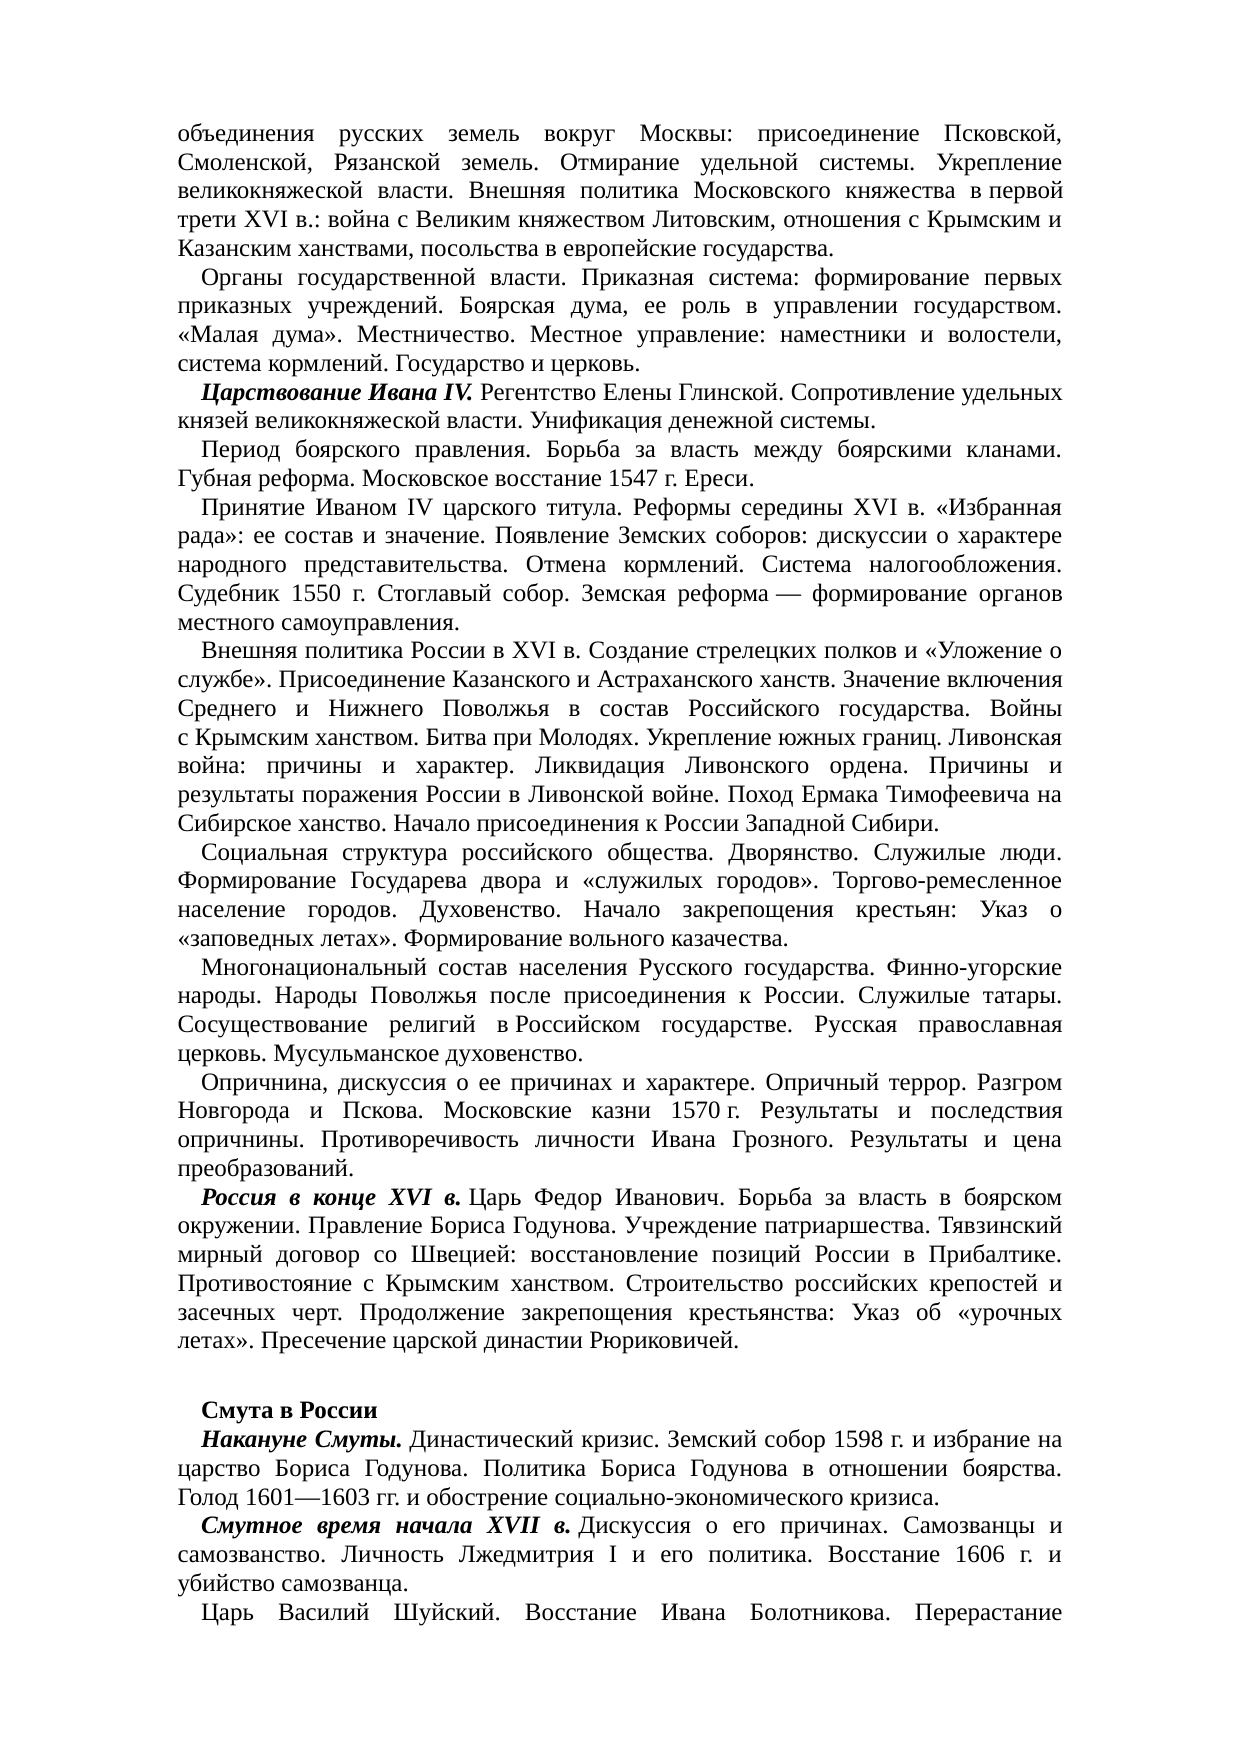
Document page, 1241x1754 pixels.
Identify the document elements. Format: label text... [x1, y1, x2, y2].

text Принятие Иваном IV царского титула. Реформы середины XVI в. «Избранная рада»: ее состав и значение. Появление Земских соборов: дискуссии о характере народного представительства. Отмена кормлений. Система налогообложения. Судебник 1550 г. Стоглавый собор. Земская реформа — формирование органов местного самоуправления. [177, 492, 1063, 636]
text Смута в России [177, 1396, 1063, 1424]
text Многонациональный состав населения Русского государства. Финно-угорские народы. Народы Поволжья после присоединения к России. Служилые татары. Сосуществование религий в Российском государстве. Русская православная церковь. Мусульманское духовенство. [177, 952, 1063, 1067]
text Смутное время начала XVII в. Дискуссия о его причинах. Самозванцы и самозванство. Личность Лжедмитрия I и его политика. Восстание 1606 г. и убийство самозванца. [177, 1511, 1063, 1597]
text Царствование Ивана IV. Регентство Елены Глинской. Сопротивление удельных князей великокняжеской власти. Унификация денежной системы. [177, 377, 1063, 434]
text Внешняя политика России в XVI в. Создание стрелецких полков и «Уложение о службе». Присоединение Казанского и Астраханского ханств. Значение включения Среднего и Нижнего Поволжья в состав Российского государства. Войны с Крымским ханством. Битва при Молодях. Укрепление южных границ. Ливонская война: причины и характер. Ликвидация Ливонского ордена. Причины и результаты поражения России в Ливонской войне. Поход Ермака Тимофеевича на Сибирское ханство. Начало присоединения к России Западной Сибири. [177, 636, 1063, 837]
text объединения русских земель вокруг Москвы: присоединение Псковской, Смоленской, Рязанской земель. Отмирание удельной системы. Укрепление великокняжеской власти. Внешняя политика Московского княжества в первой трети XVI в.: война с Великим княжеством Литовским, отношения с Крымским и Казанским ханствами, посольства в европейские государства. [177, 118, 1063, 262]
text Царь Василий Шуйский. Восстание Ивана Болотникова. Перерастание [177, 1597, 1063, 1626]
text Органы государственной власти. Приказная система: формирование первых приказных учреждений. Боярская дума, ее роль в управлении государством. «Малая дума». Местничество. Местное управление: наместники и волостели, система кормлений. Государство и церковь. [177, 262, 1063, 377]
text Опричнина, дискуссия о ее причинах и характере. Опричный террор. Разгром Новгорода и Пскова. Московские казни 1570 г. Результаты и последствия опричнины. Противоречивость личности Ивана Грозного. Результаты и цена преобразований. [177, 1067, 1063, 1182]
text Накануне Смуты. Династический кризис. Земский собор 1598 г. и избрание на царство Бориса Годунова. Политика Бориса Годунова в отношении боярства. Голод 1601—1603 гг. и обострение социально-экономического кризиса. [177, 1424, 1063, 1511]
text Социальная структура российского общества. Дворянство. Служилые люди. Формирование Государева двора и «служилых городов». Торгово-ремесленное население городов. Духовенство. Начало закрепощения крестьян: Указ о «заповедных летах». Формирование вольного казачества. [177, 837, 1063, 952]
text Период боярского правления. Борьба за власть между боярскими кланами. Губная реформа. Московское восстание 1547 г. Ереси. [177, 434, 1063, 492]
text Россия в конце XVI в. Царь Федор Иванович. Борьба за власть в боярском окружении. Правление Бориса Годунова. Учреждение патриаршества. Тявзинский мирный договор со Швецией: восстановление позиций России в Прибалтике. Противостояние с Крымским ханством. Строительство российских крепостей и засечных черт. Продолжение закрепощения крестьянства: Указ об «урочных летах». Пресечение царской династии Рюриковичей. [177, 1182, 1063, 1354]
